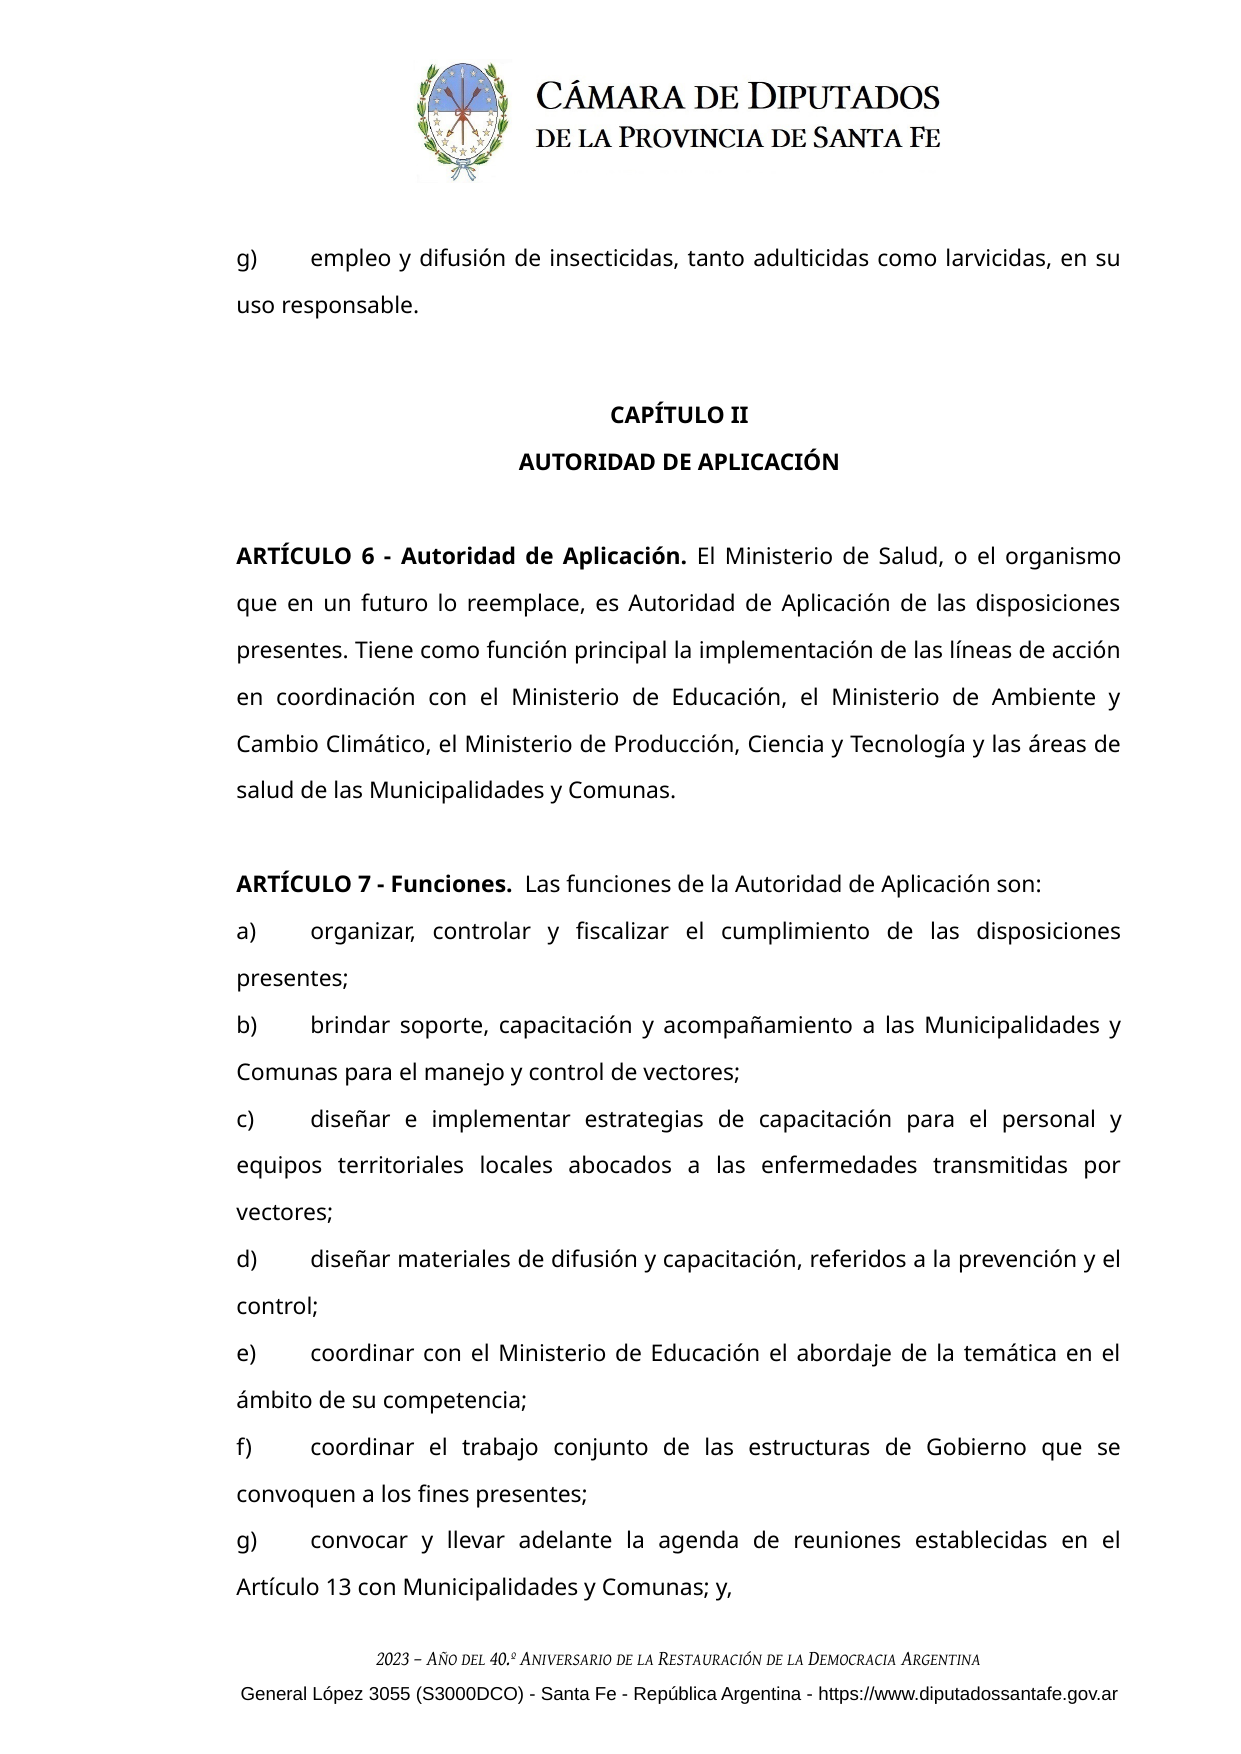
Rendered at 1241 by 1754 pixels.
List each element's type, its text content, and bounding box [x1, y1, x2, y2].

text AUTORIDAD DE APLICACIÓN [236, 446, 1122, 478]
list convocar y llevar adelante la agenda de reuniones establecidas en el Artículo 13 con Municipalidades y Comunas; y, [236, 1524, 1122, 1603]
text ARTÍCULO 7 - Funciones. Las funciones de la Autoridad de Aplicación son: [236, 868, 1122, 899]
list coordinar con el Ministerio de Educación el abordaje de la temática en el ámbito de su competencia; [236, 1337, 1122, 1415]
picture [413, 59, 945, 183]
list diseñar e implementar estrategias de capacitación para el personal y equipos territoriales locales abocados a las enfermedades transmitidas por vectores; [236, 1103, 1122, 1228]
list diseñar materiales de difusión y capacitación, referidos a la prevención y el control; [236, 1243, 1122, 1321]
text ARTÍCULO 6 - Autoridad de Aplicación. El Ministerio de Salud, o el organismo que en un futuro lo reemplace, es Autoridad de Aplicación de las disposiciones presentes. Tiene como función principal la implementación de las líneas de acción en coordinación con el Ministerio de Educación, el Ministerio de Ambiente y Cambio Climático, el Ministerio de Producción, Ciencia y Tecnología y las áreas de salud de las Municipalidades y Comunas. [236, 540, 1122, 806]
list organizar, controlar y fiscalizar el cumplimiento de las disposiciones presentes; [236, 915, 1122, 993]
list coordinar el trabajo conjunto de las estructuras de Gobierno que se convoquen a los fines presentes; [236, 1431, 1122, 1509]
list brindar soporte, capacitación y acompañamiento a las Municipalidades y Comunas para el manejo y control de vectores; [236, 1009, 1122, 1087]
list empleo y difusión de insecticidas, tanto adulticidas como larvicidas, en su uso responsable. [236, 242, 1122, 320]
text CAPÍTULO II [236, 399, 1122, 431]
